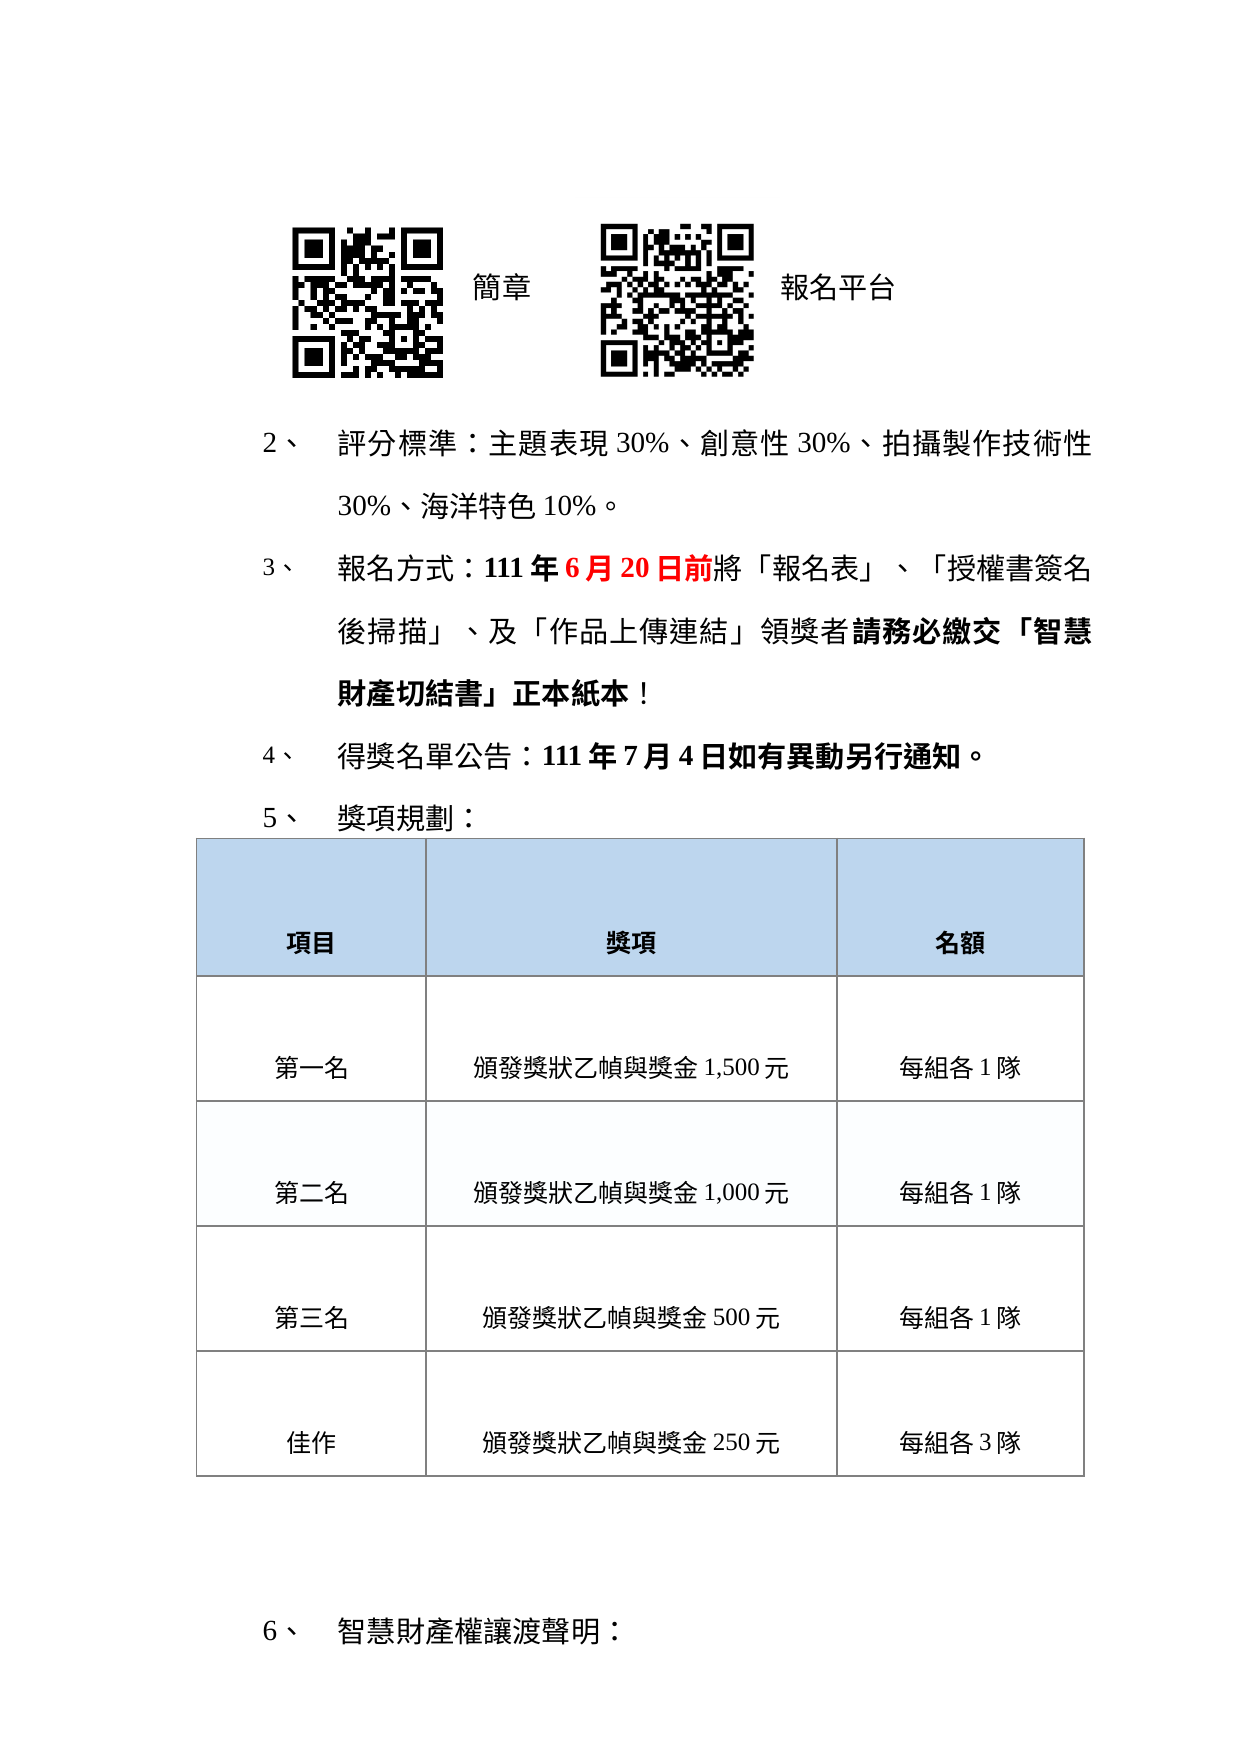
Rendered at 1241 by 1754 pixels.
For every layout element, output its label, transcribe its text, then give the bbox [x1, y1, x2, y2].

list 智慧財產權讓渡聲明： [262, 1588, 1093, 1650]
table_cell 頒發獎狀乙幀與獎金500元 [427, 1227, 836, 1350]
table_cell 頒發獎狀乙幀與獎金1,000元 [427, 1102, 836, 1225]
list 評分標準：主題表現30%、創意性30%、拍攝製作技術性30%、海洋特色10%。 [262, 400, 1093, 525]
table_cell 每組各3隊 [838, 1352, 1083, 1475]
table_cell 每組各1隊 [838, 1227, 1083, 1350]
list 報名方式：111年6月20日前將「報名表」、「授權書簽名後掃描」、及「作品上傳連結」領獎者請務必繳交「智慧財產切結書」正本紙本！ [262, 525, 1093, 713]
table_cell 第二名 [197, 1102, 425, 1225]
table_header 名額 [838, 839, 1083, 975]
table_cell 佳作 [197, 1352, 425, 1475]
table_header 獎項 [427, 839, 836, 975]
text 簡章 報名平台 [262, 150, 1093, 400]
table_cell 每組各1隊 [838, 977, 1083, 1100]
table_header 項目 [197, 839, 425, 975]
list 得獎名單公告：111年7月4日如有異動另行通知。 [262, 713, 1093, 775]
list 獎項規劃： [262, 775, 1093, 838]
table_cell 頒發獎狀乙幀與獎金250元 [427, 1352, 836, 1475]
table_cell 每組各1隊 [838, 1102, 1083, 1225]
table_cell 第三名 [197, 1227, 425, 1350]
table_cell 第一名 [197, 977, 425, 1100]
table_cell 頒發獎狀乙幀與獎金1,500元 [427, 977, 836, 1100]
